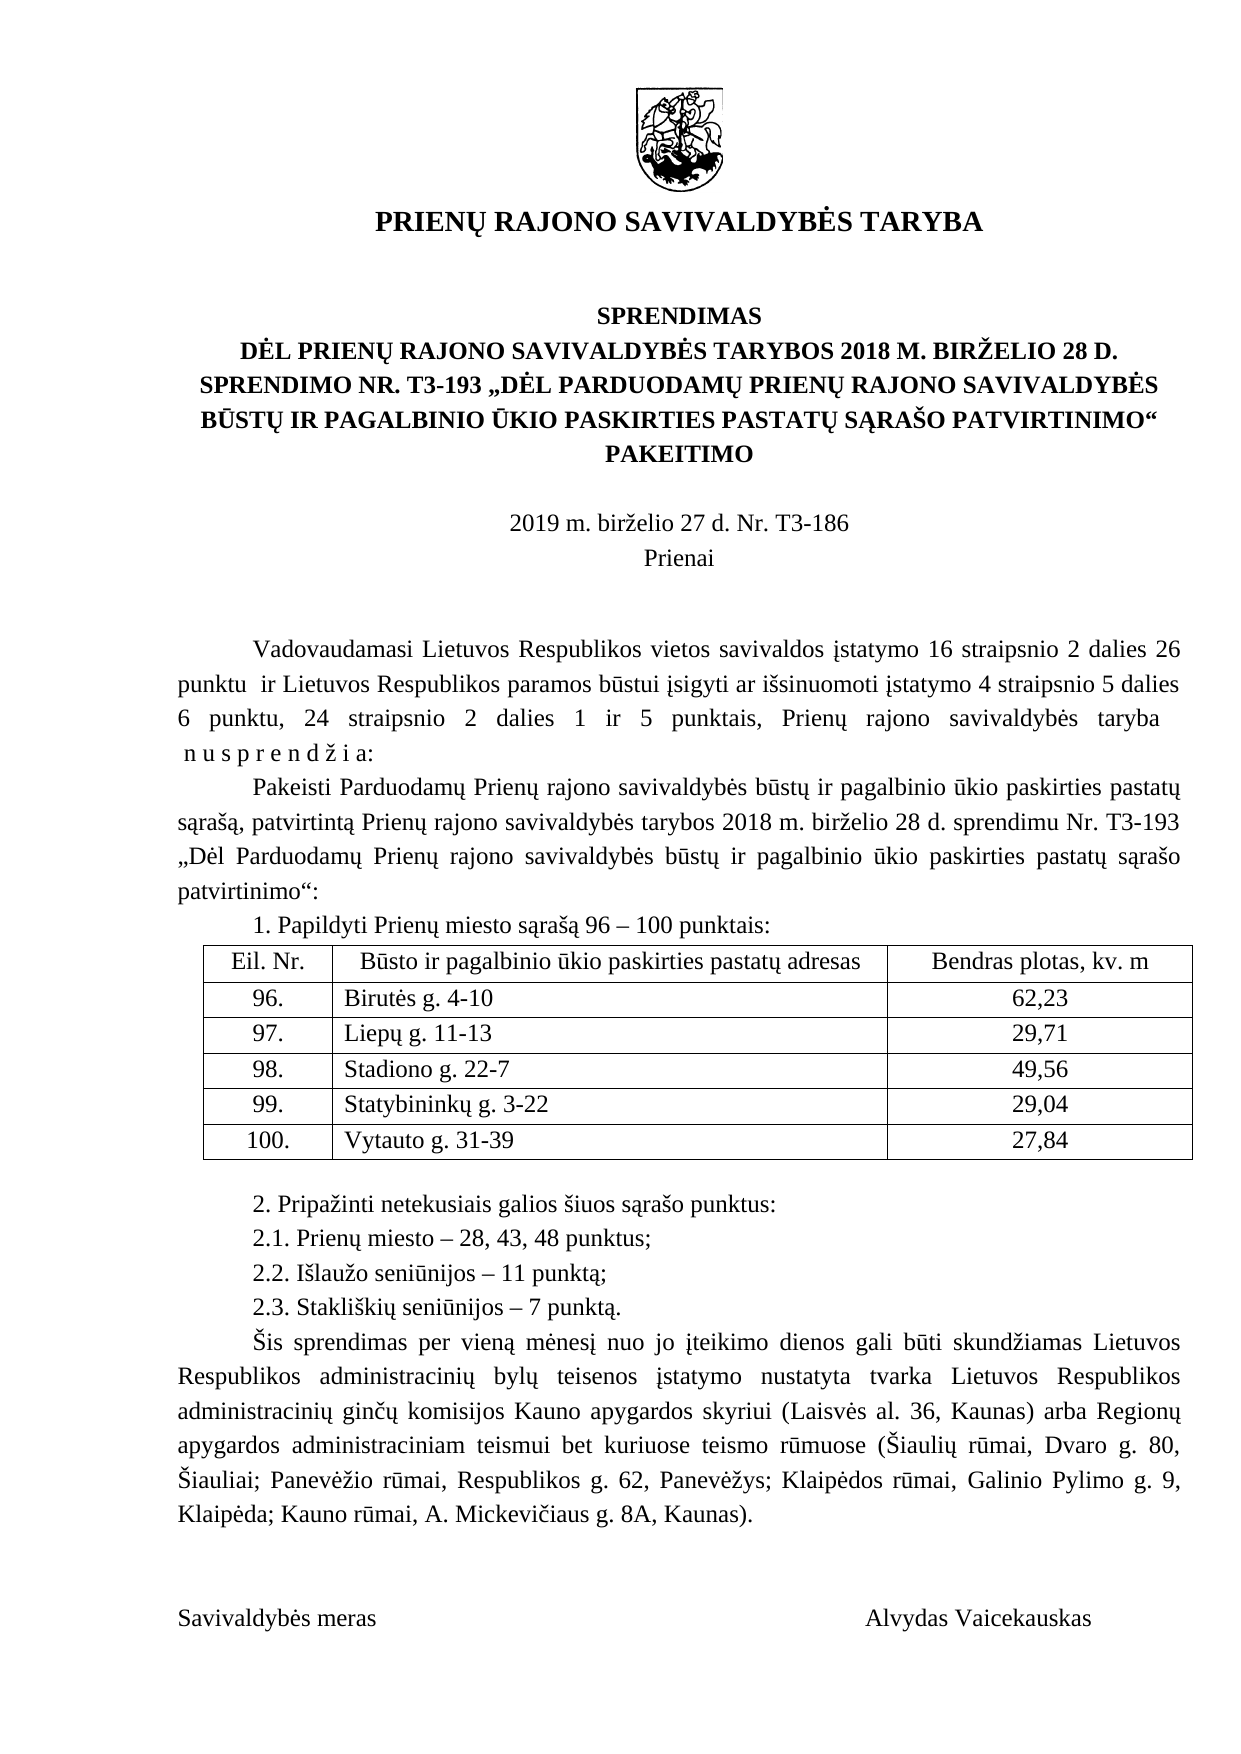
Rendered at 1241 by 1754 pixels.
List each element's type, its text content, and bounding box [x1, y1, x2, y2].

text Prienai [177, 543, 1181, 571]
table_cell 62,23 [888, 983, 1192, 1017]
table_cell 96. [204, 983, 332, 1017]
text PRIENŲ RAJONO SAVIVALDYBĖS TARYBA [177, 204, 1181, 238]
table_cell Birutės g. 4-10 [333, 983, 887, 1017]
text Vadovaudamasi Lietuvos Respublikos vietos savivaldos įstatymo 16 straipsnio 2 dalies 26 punktu ir Lietuvos Respublikos paramos būstui įsigyti ar išsinuomoti įstatymo 4 straipsnio 5 dalies 6 punktu, 24 straipsnio 2 dalies 1 ir 5 punktais, Prienų rajono savivaldybės taryba n u s p r e n d ž i a: [177, 634, 1181, 767]
table_cell Statybininkų g. 3-22 [333, 1089, 887, 1124]
table_cell 29,04 [888, 1089, 1192, 1124]
table_cell 29,71 [888, 1018, 1192, 1053]
text Pakeisti Parduodamų Prienų rajono savivaldybės būstų ir pagalbinio ūkio paskirties pastatų sąrašą, patvirtintą Prienų rajono savivaldybės tarybos 2018 m. birželio 28 d. sprendimu Nr. T3-193 „Dėl Parduodamų Prienų rajono savivaldybės būstų ir pagalbinio ūkio paskirties pastatų sąrašo patvirtinimo“: [177, 772, 1181, 905]
table_cell 99. [204, 1089, 332, 1124]
table_cell Vytauto g. 31-39 [333, 1125, 887, 1159]
table_cell 97. [204, 1018, 332, 1053]
text Savivaldybės meras Alvydas Vaicekauskas [177, 1603, 1181, 1631]
table_cell 27,84 [888, 1125, 1192, 1159]
table_cell Stadiono g. 22-7 [333, 1054, 887, 1088]
table_header Būsto ir pagalbinio ūkio paskirties pastatų adresas [333, 946, 887, 982]
text Šis sprendimas per vieną mėnesį nuo jo įteikimo dienos gali būti skundžiamas Lietuvos Respublikos administracinių bylų teisenos įstatymo nustatyta tvarka Lietuvos Respublikos administracinių ginčų komisijos Kauno apygardos skyriui (Laisvės al. 36, Kaunas) arba Regionų apygardos administraciniam teismui bet kuriuose teismo rūmuose (Šiaulių rūmai, Dvaro g. 80, Šiauliai; Panevėžio rūmai, Respublikos g. 62, Panevėžys; Klaipėdos rūmai, Galinio Pylimo g. 9, Klaipėda; Kauno rūmai, A. Mickevičiaus g. 8A, Kaunas). [177, 1327, 1181, 1528]
text SPRENDIMAS [177, 301, 1181, 330]
text 2.3. Stakliškių seniūnijos – 7 punktą. [177, 1292, 1181, 1321]
table_cell Liepų g. 11-13 [333, 1018, 887, 1053]
text 2. Pripažinti netekusiais galios šiuos sąrašo punktus: [177, 1189, 1181, 1218]
table_header Eil. Nr. [204, 946, 332, 982]
text 2.2. Išlaužo seniūnijos – 11 punktą; [177, 1258, 1181, 1287]
table_cell 100. [204, 1125, 332, 1159]
table_cell 98. [204, 1054, 332, 1088]
text 2.1. Prienų miesto – 28, 43, 48 punktus; [177, 1223, 1181, 1252]
text 2019 m. birželio 27 d. Nr. T3-186 [177, 508, 1181, 537]
text DĖL PRIENŲ RAJONO SAVIVALDYBĖS TARYBOS 2018 M. BIRŽELIO 28 D. SPRENDIMO NR. T3-193 „DĖL PARDUODAMŲ PRIENŲ RAJONO SAVIVALDYBĖS BŪSTŲ IR PAGALBINIO ŪKIO PASKIRTIES PASTATŲ SĄRAŠO PATVIRTINIMO“ PAKEITIMO [177, 336, 1181, 468]
text 1. Papildyti Prienų miesto sąrašą 96 – 100 punktais: [177, 910, 1181, 939]
table_header Bendras plotas, kv. m [888, 946, 1192, 982]
table_cell 49,56 [888, 1054, 1192, 1088]
